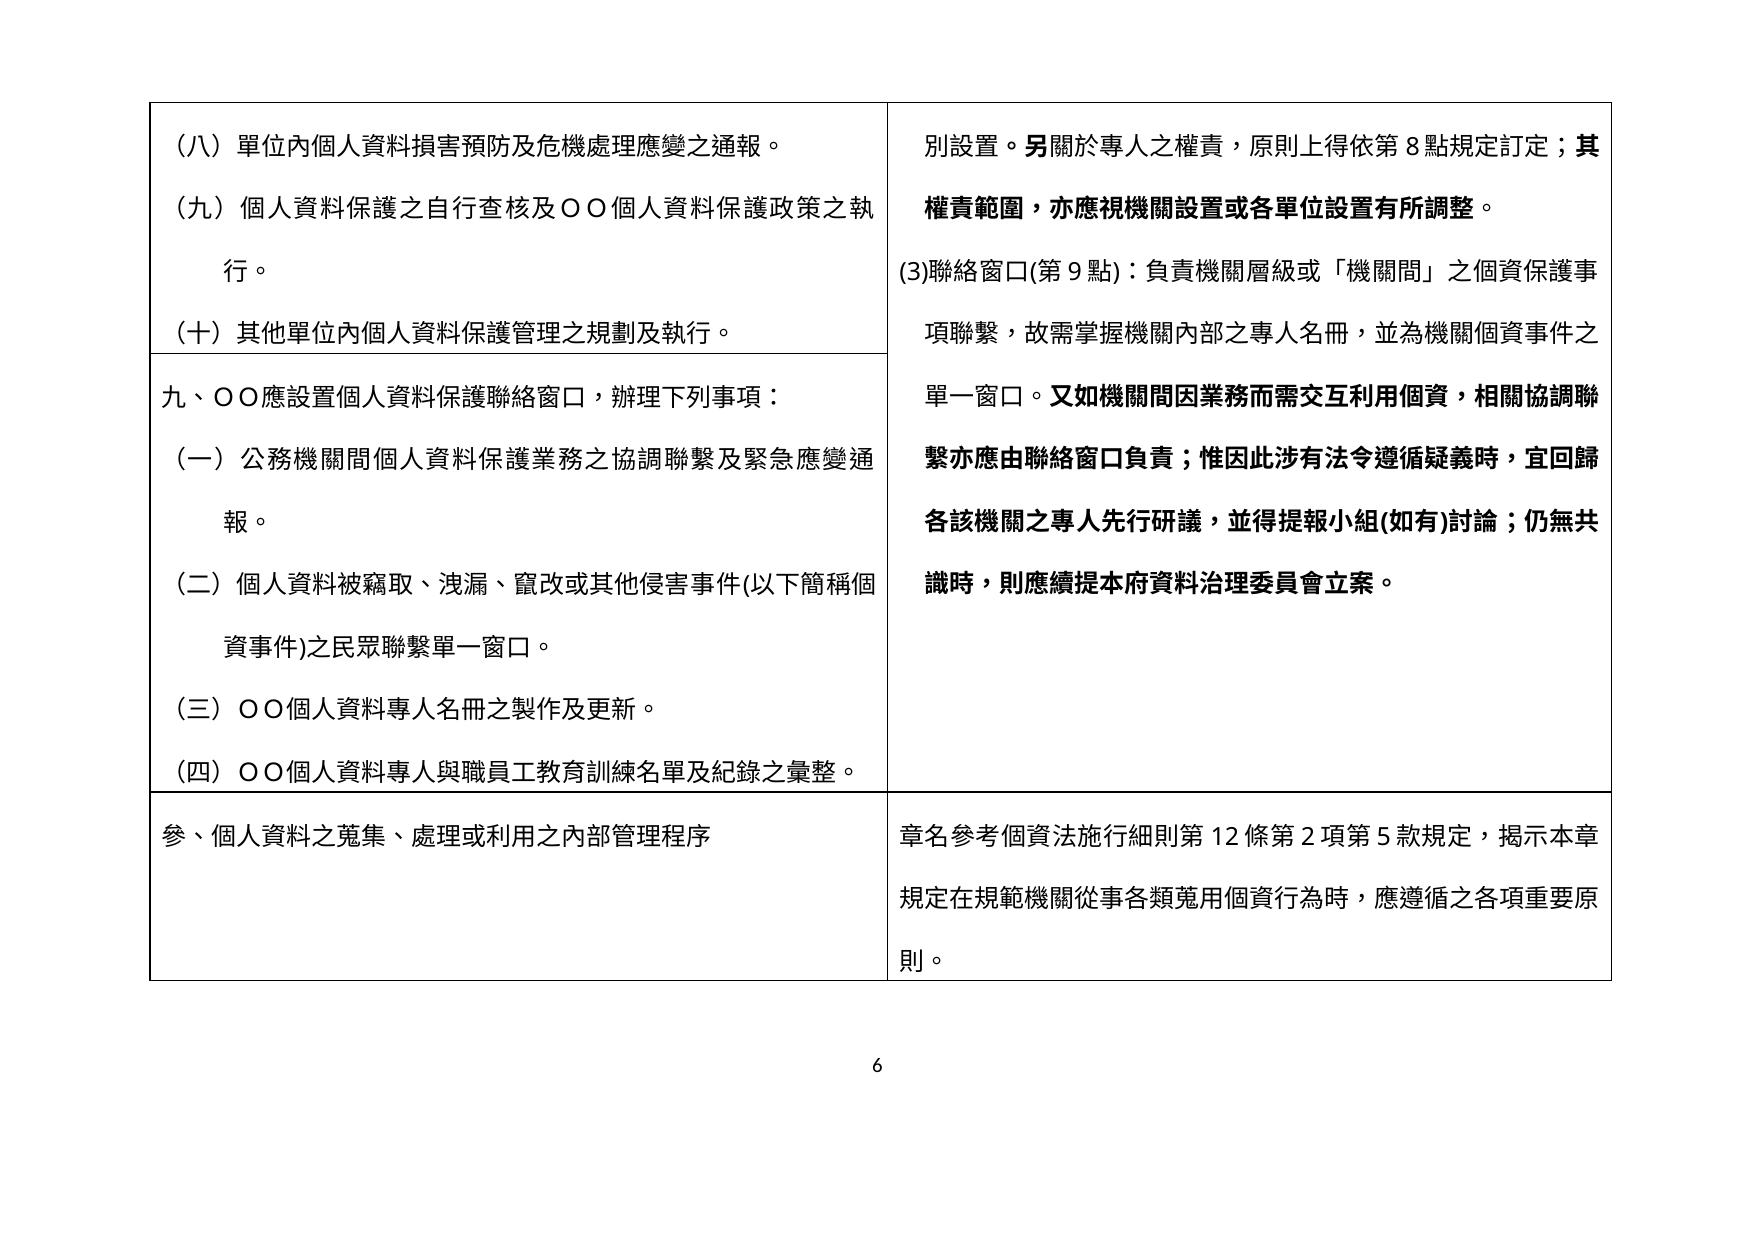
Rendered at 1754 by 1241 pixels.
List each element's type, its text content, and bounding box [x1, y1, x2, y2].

table_cell 別設置。另關於專人之權責，原則上得依第8點規定訂定；其權責範圍，亦應視機關設置或各單位設置有所調整。 (3)聯絡窗口(第9點)：負責機關層級或「機關間」之個資保護事項聯繫，故需掌握機關內部之專人名冊，並為機關個資事件之單一窗口。又如機關間因業務而需交互利用個資，相關協調聯繫亦應由聯絡窗口負責；惟因此涉有法令遵循疑義時，宜回歸各該機關之專人先行研議，並得提報小組(如有)討論；仍無共識時，則應續提本府資料治理委員會立案。 [888, 103, 1611, 791]
table_cell （八）單位內個人資料損害預防及危機處理應變之通報。 （九）個人資料保護之自行查核及ＯＯ個人資料保護政策之執行。 （十）其他單位內個人資料保護管理之規劃及執行。 [151, 103, 887, 353]
table_cell 九、ＯＯ應設置個人資料保護聯絡窗口，辦理下列事項： （一）公務機關間個人資料保護業務之協調聯繫及緊急應變通報。 （二）個人資料被竊取、洩漏、竄改或其他侵害事件(以下簡稱個資事件)之民眾聯繫單一窗口。 （三）ＯＯ個人資料專人名冊之製作及更新。 （四）ＯＯ個人資料專人與職員工教育訓練名單及紀錄之彙整。 [151, 354, 887, 791]
table_cell 章名參考個資法施行細則第12條第2項第5款規定，揭示本章規定在規範機關從事各類蒐用個資行為時，應遵循之各項重要原則。 [888, 793, 1611, 980]
table_cell 參、個人資料之蒐集、處理或利用之內部管理程序 [151, 793, 887, 980]
